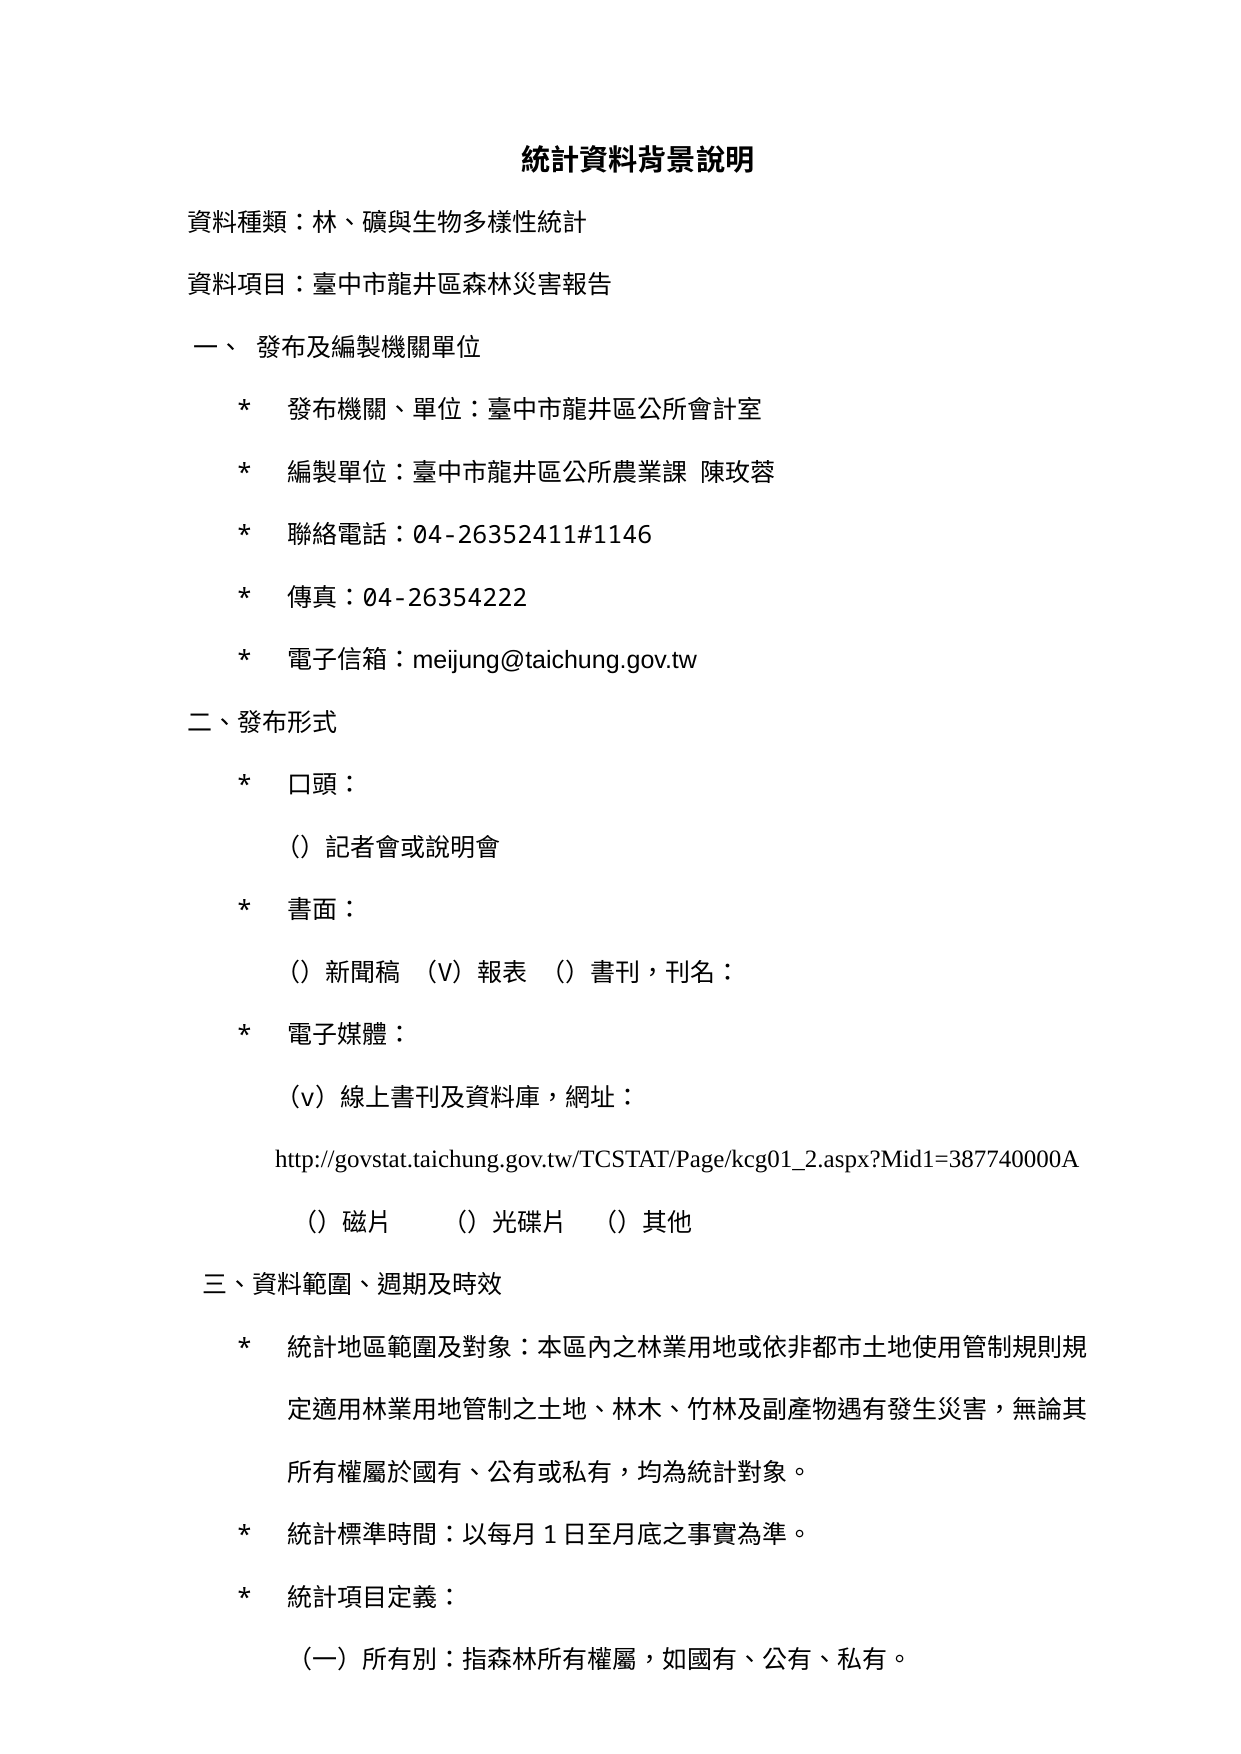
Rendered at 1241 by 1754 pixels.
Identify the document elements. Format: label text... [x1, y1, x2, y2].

list 編製單位：臺中市龍井區公所農業課 陳玫蓉 [237, 429, 1087, 491]
text 統計資料背景說明 [187, 116, 1087, 179]
list 傳真：04-26354222 [237, 554, 1087, 616]
text http://govstat.taichung.gov.tw/TCSTAT/Page/kcg01_2.aspx?Mid1=387740000A [250, 1116, 1087, 1179]
list 書面： [237, 866, 1087, 929]
text 二、發布形式 [187, 679, 1087, 741]
text （）記者會或說明會 [187, 804, 1087, 866]
text 資料種類：林、礦與生物多樣性統計 [187, 179, 1087, 241]
list 電子媒體： [237, 991, 1087, 1054]
list 統計項目定義： （一）所有別：指森林所有權屬，如國有、公有、私有。 [237, 1554, 1087, 1679]
text 一、 發布及編製機關單位 [187, 304, 1087, 366]
text （）磁片 （）光碟片 （）其他 [187, 1179, 1087, 1241]
text 資料項目：臺中市龍井區森林災害報告 [187, 241, 1087, 304]
list 統計標準時間：以每月1日至月底之事實為準。 [237, 1491, 1087, 1554]
list 聯絡電話：04-26352411#1146 [237, 491, 1087, 554]
text 三、資料範圍、週期及時效 [187, 1241, 1087, 1304]
list 統計地區範圍及對象：本區內之林業用地或依非都市土地使用管制規則規定適用林業用地管制之土地、林木、竹林及副產物遇有發生災害，無論其所有權屬於國有、公有或私有，均為統計對象。 [237, 1304, 1087, 1491]
list 口頭： [237, 741, 1087, 804]
list 電子信箱：meijung@taichung.gov.tw [237, 616, 1087, 679]
text （v）線上書刊及資料庫，網址： [250, 1054, 1087, 1116]
list 發布機關、單位：臺中市龍井區公所會計室 [237, 366, 1087, 429]
text （）新聞稿 （V）報表 （）書刊，刊名： [187, 929, 1087, 991]
